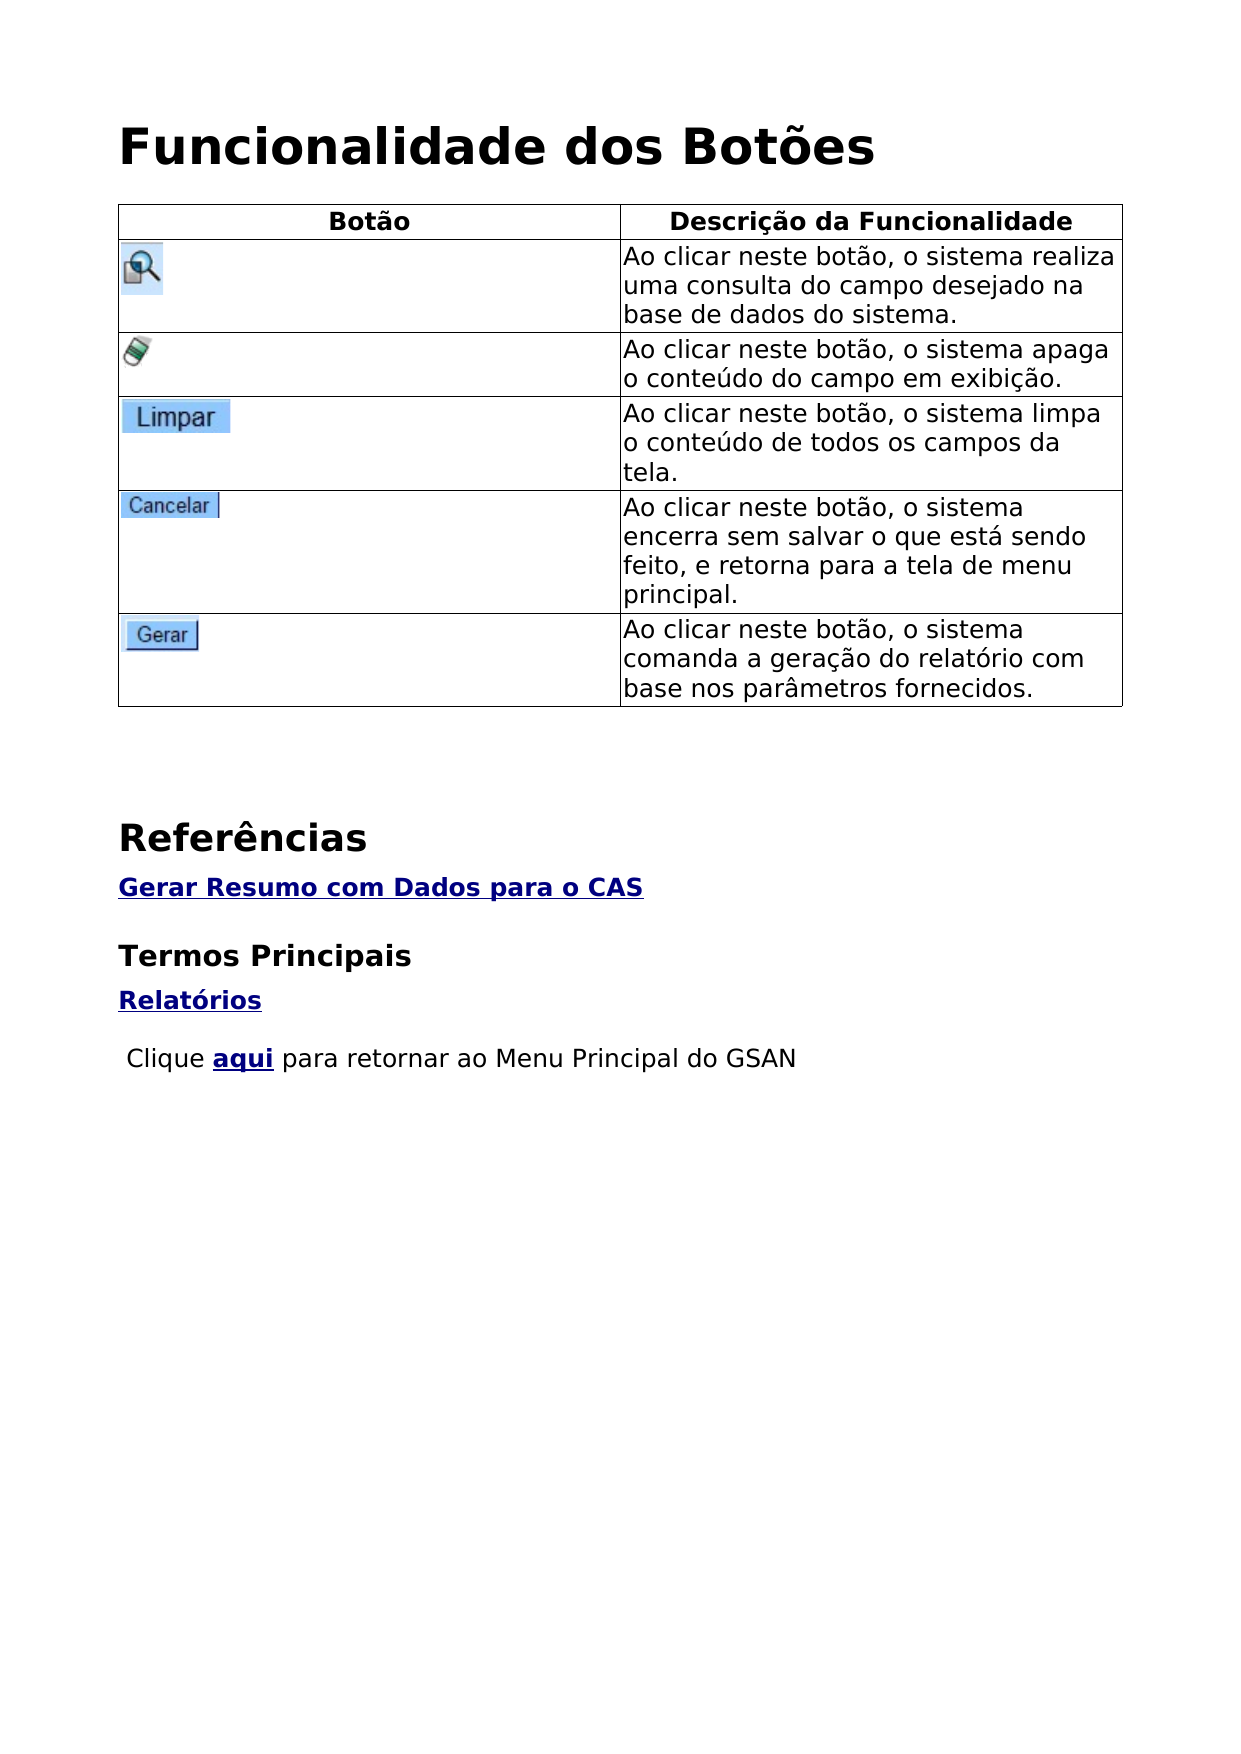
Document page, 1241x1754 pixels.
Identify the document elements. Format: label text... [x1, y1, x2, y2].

text Relatórios Clique aqui para retornar ao Menu Principal do GSAN [118, 986, 1122, 1073]
table_cell [119, 333, 620, 396]
table_cell Ao clicar neste botão, o sistema encerra sem salvar o que está sendo feito, e retorna para a tela de menu principal. [621, 491, 1122, 612]
text Gerar Resumo com Dados para o CAS [118, 873, 1122, 902]
table_header Descrição da Funcionalidade [621, 205, 1122, 239]
picture [121, 492, 220, 518]
subtitle Termos Principais [118, 939, 1122, 973]
table_header Botão [119, 205, 620, 239]
table_cell [119, 491, 620, 612]
picture [121, 615, 200, 652]
picture [121, 241, 164, 295]
table_cell Ao clicar neste botão, o sistema realiza uma consulta do campo desejado na base de dados do sistema. [621, 240, 1122, 332]
table_cell Ao clicar neste botão, o sistema limpa o conteúdo de todos os campos da tela. [621, 397, 1122, 490]
picture [121, 399, 231, 433]
subtitle Referências [118, 817, 1122, 860]
subtitle Funcionalidade dos Botões [118, 118, 1122, 176]
table_cell [119, 240, 620, 332]
table_cell Ao clicar neste botão, o sistema comanda a geração do relatório com base nos parâmetros fornecidos. [621, 614, 1122, 706]
table_cell [119, 397, 620, 490]
table_cell [119, 614, 620, 706]
picture [121, 335, 153, 368]
table_cell Ao clicar neste botão, o sistema apaga o conteúdo do campo em exibição. [621, 333, 1122, 396]
